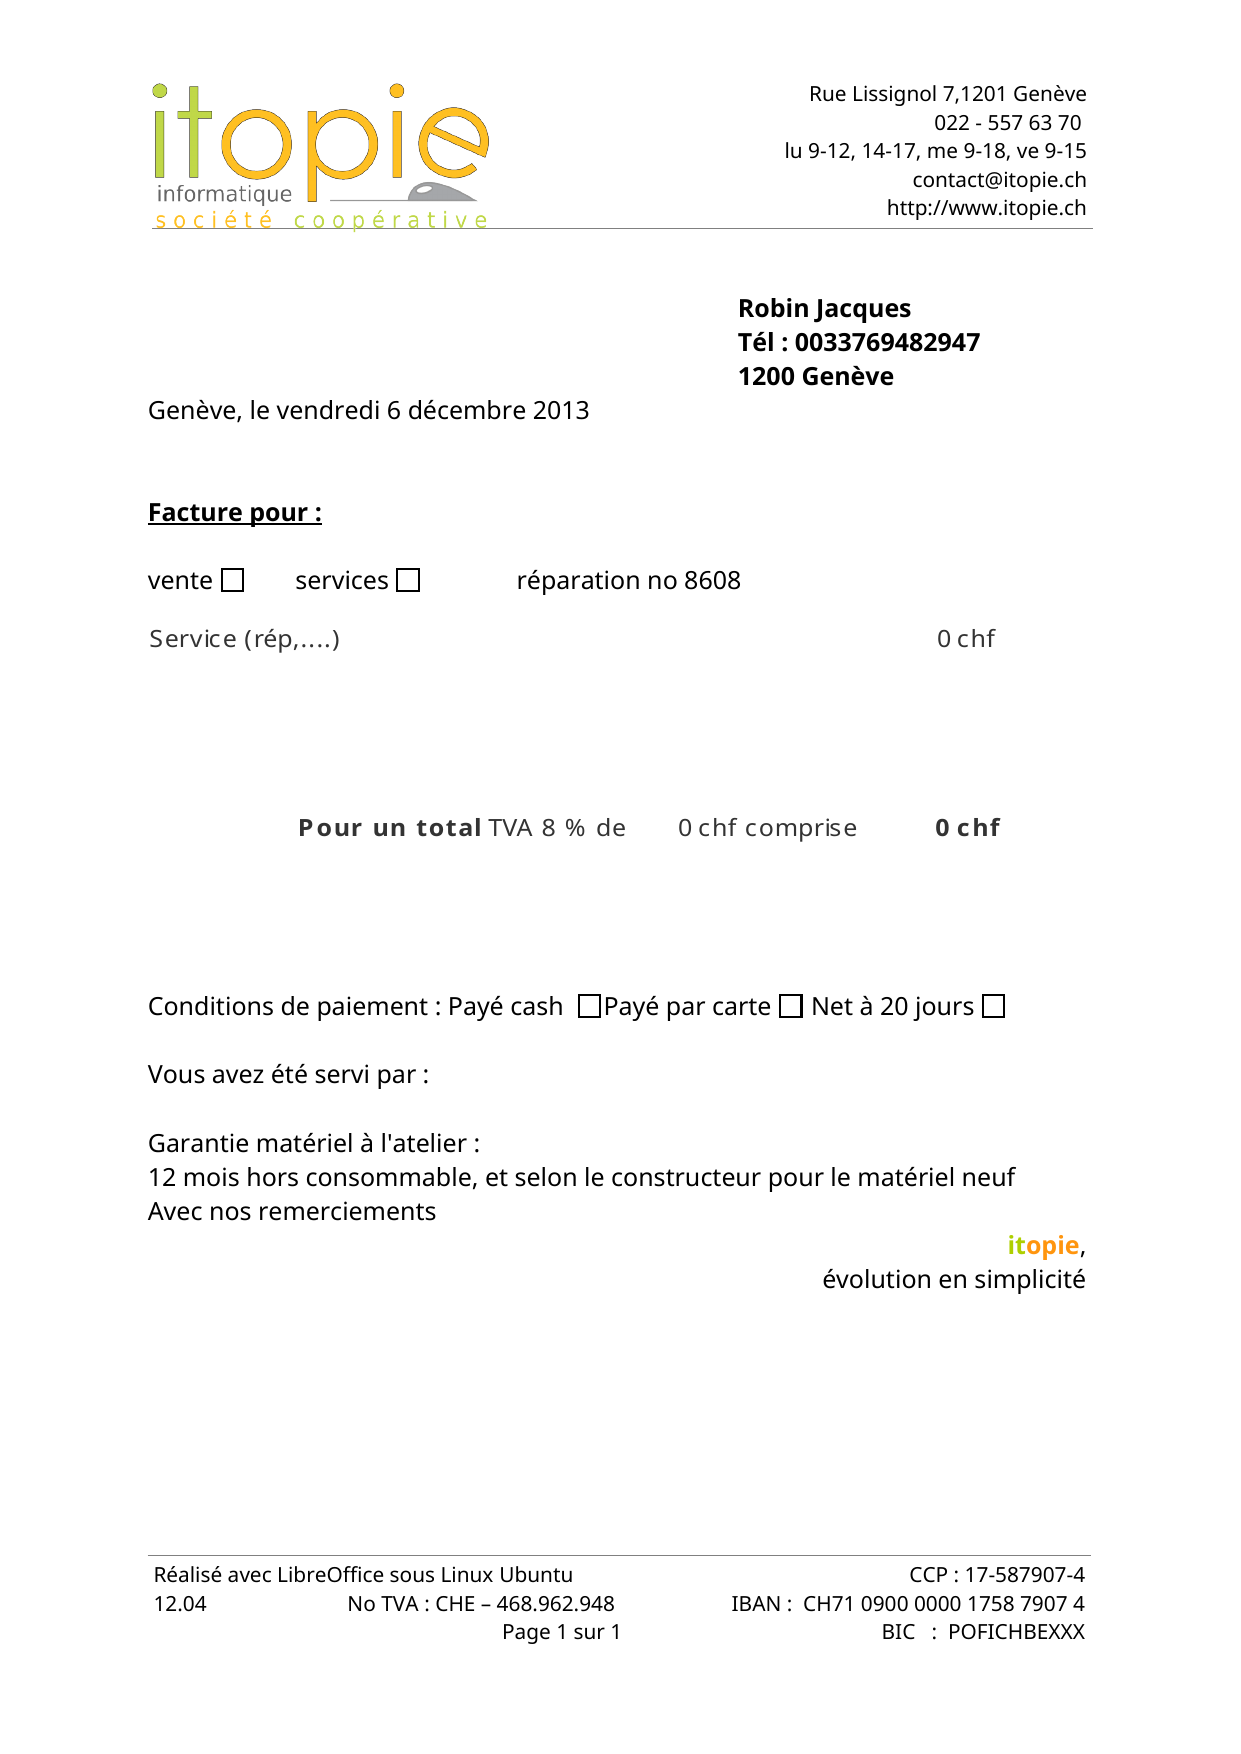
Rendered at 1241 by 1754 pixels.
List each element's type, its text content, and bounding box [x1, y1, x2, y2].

text 12 mois hors consommable, et selon le constructeur pour le matériel neuf [148, 1159, 1093, 1193]
text Vous avez été servi par : [148, 1057, 1093, 1091]
picture [138, 72, 500, 244]
text évolution en simplicité [148, 1262, 1093, 1296]
text Tél : 0033769482947 [148, 324, 1093, 358]
text Facture pour : [148, 495, 1093, 529]
text 1200 Genève [148, 358, 1093, 392]
text Garantie matériel à l'atelier : [148, 1125, 1093, 1159]
text Conditions de paiement : Payé cash Payé par carte Net à 20 jours [148, 989, 1093, 1023]
text Avec nos remerciements [148, 1193, 1093, 1227]
text vente services réparation no 8608 [148, 563, 1093, 597]
text Genève, le vendredi 6 décembre 2013 [148, 392, 1093, 427]
text itopie, [148, 1227, 1093, 1262]
text Robin Jacques [148, 290, 1093, 324]
